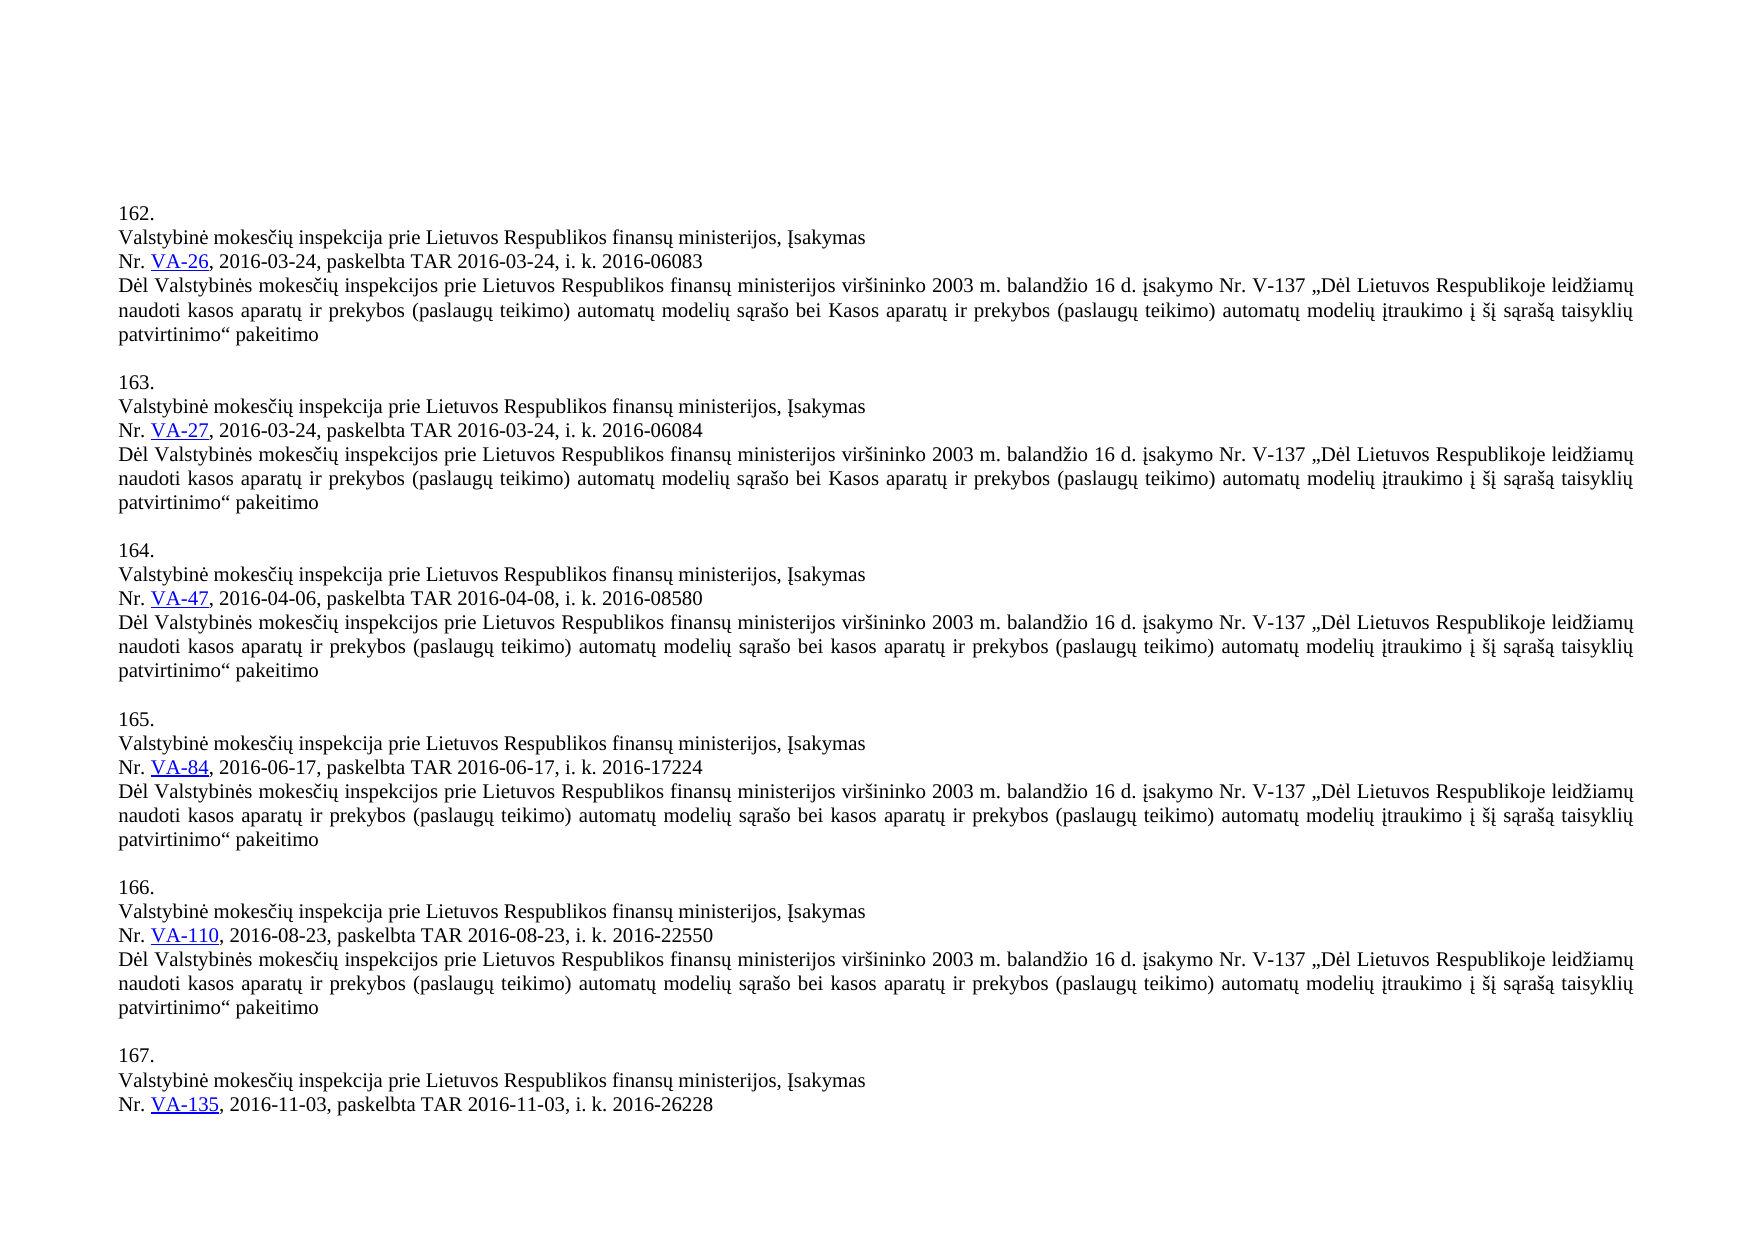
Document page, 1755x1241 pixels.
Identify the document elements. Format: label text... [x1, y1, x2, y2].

text Dėl Valstybinės mokesčių inspekcijos prie Lietuvos Respublikos finansų ministerijos viršininko 2003 m. balandžio 16 d. įsakymo Nr. V-137 „Dėl Lietuvos Respublikoje leidžiamų naudoti kasos aparatų ir prekybos (paslaugų teikimo) automatų modelių sąrašo bei Kasos aparatų ir prekybos (paslaugų teikimo) automatų modelių įtraukimo į šį sąrašą taisyklių patvirtinimo“ pakeitimo [118, 442, 1636, 514]
text Valstybinė mokesčių inspekcija prie Lietuvos Respublikos finansų ministerijos, Įsakymas [118, 899, 1636, 923]
text Dėl Valstybinės mokesčių inspekcijos prie Lietuvos Respublikos finansų ministerijos viršininko 2003 m. balandžio 16 d. įsakymo Nr. V-137 „Dėl Lietuvos Respublikoje leidžiamų naudoti kasos aparatų ir prekybos (paslaugų teikimo) automatų modelių sąrašo bei kasos aparatų ir prekybos (paslaugų teikimo) automatų modelių įtraukimo į šį sąrašą taisyklių patvirtinimo“ pakeitimo [118, 947, 1636, 1019]
text Nr. VA-84, 2016-06-17, paskelbta TAR 2016-06-17, i. k. 2016-17224 [118, 755, 1636, 779]
text 167. [118, 1043, 1636, 1067]
text 163. [118, 370, 1636, 394]
text Valstybinė mokesčių inspekcija prie Lietuvos Respublikos finansų ministerijos, Įsakymas [118, 394, 1636, 418]
text 166. [118, 875, 1636, 899]
text Dėl Valstybinės mokesčių inspekcijos prie Lietuvos Respublikos finansų ministerijos viršininko 2003 m. balandžio 16 d. įsakymo Nr. V-137 „Dėl Lietuvos Respublikoje leidžiamų naudoti kasos aparatų ir prekybos (paslaugų teikimo) automatų modelių sąrašo bei Kasos aparatų ir prekybos (paslaugų teikimo) automatų modelių įtraukimo į šį sąrašą taisyklių patvirtinimo“ pakeitimo [118, 273, 1636, 346]
text Valstybinė mokesčių inspekcija prie Lietuvos Respublikos finansų ministerijos, Įsakymas [118, 562, 1636, 586]
text Valstybinė mokesčių inspekcija prie Lietuvos Respublikos finansų ministerijos, Įsakymas [118, 1067, 1636, 1092]
text Nr. VA-135, 2016-11-03, paskelbta TAR 2016-11-03, i. k. 2016-26228 [118, 1092, 1636, 1116]
text Dėl Valstybinės mokesčių inspekcijos prie Lietuvos Respublikos finansų ministerijos viršininko 2003 m. balandžio 16 d. įsakymo Nr. V-137 „Dėl Lietuvos Respublikoje leidžiamų naudoti kasos aparatų ir prekybos (paslaugų teikimo) automatų modelių sąrašo bei kasos aparatų ir prekybos (paslaugų teikimo) automatų modelių įtraukimo į šį sąrašą taisyklių patvirtinimo“ pakeitimo [118, 610, 1636, 682]
text 162. [118, 201, 1636, 225]
text Nr. VA-47, 2016-04-06, paskelbta TAR 2016-04-08, i. k. 2016-08580 [118, 586, 1636, 610]
text Valstybinė mokesčių inspekcija prie Lietuvos Respublikos finansų ministerijos, Įsakymas [118, 225, 1636, 249]
text Nr. VA-110, 2016-08-23, paskelbta TAR 2016-08-23, i. k. 2016-22550 [118, 923, 1636, 947]
text 165. [118, 707, 1636, 731]
text Dėl Valstybinės mokesčių inspekcijos prie Lietuvos Respublikos finansų ministerijos viršininko 2003 m. balandžio 16 d. įsakymo Nr. V-137 „Dėl Lietuvos Respublikoje leidžiamų naudoti kasos aparatų ir prekybos (paslaugų teikimo) automatų modelių sąrašo bei kasos aparatų ir prekybos (paslaugų teikimo) automatų modelių įtraukimo į šį sąrašą taisyklių patvirtinimo“ pakeitimo [118, 779, 1636, 851]
text Nr. VA-26, 2016-03-24, paskelbta TAR 2016-03-24, i. k. 2016-06083 [118, 249, 1636, 273]
text 164. [118, 538, 1636, 562]
text Valstybinė mokesčių inspekcija prie Lietuvos Respublikos finansų ministerijos, Įsakymas [118, 731, 1636, 755]
text Nr. VA-27, 2016-03-24, paskelbta TAR 2016-03-24, i. k. 2016-06084 [118, 418, 1636, 442]
